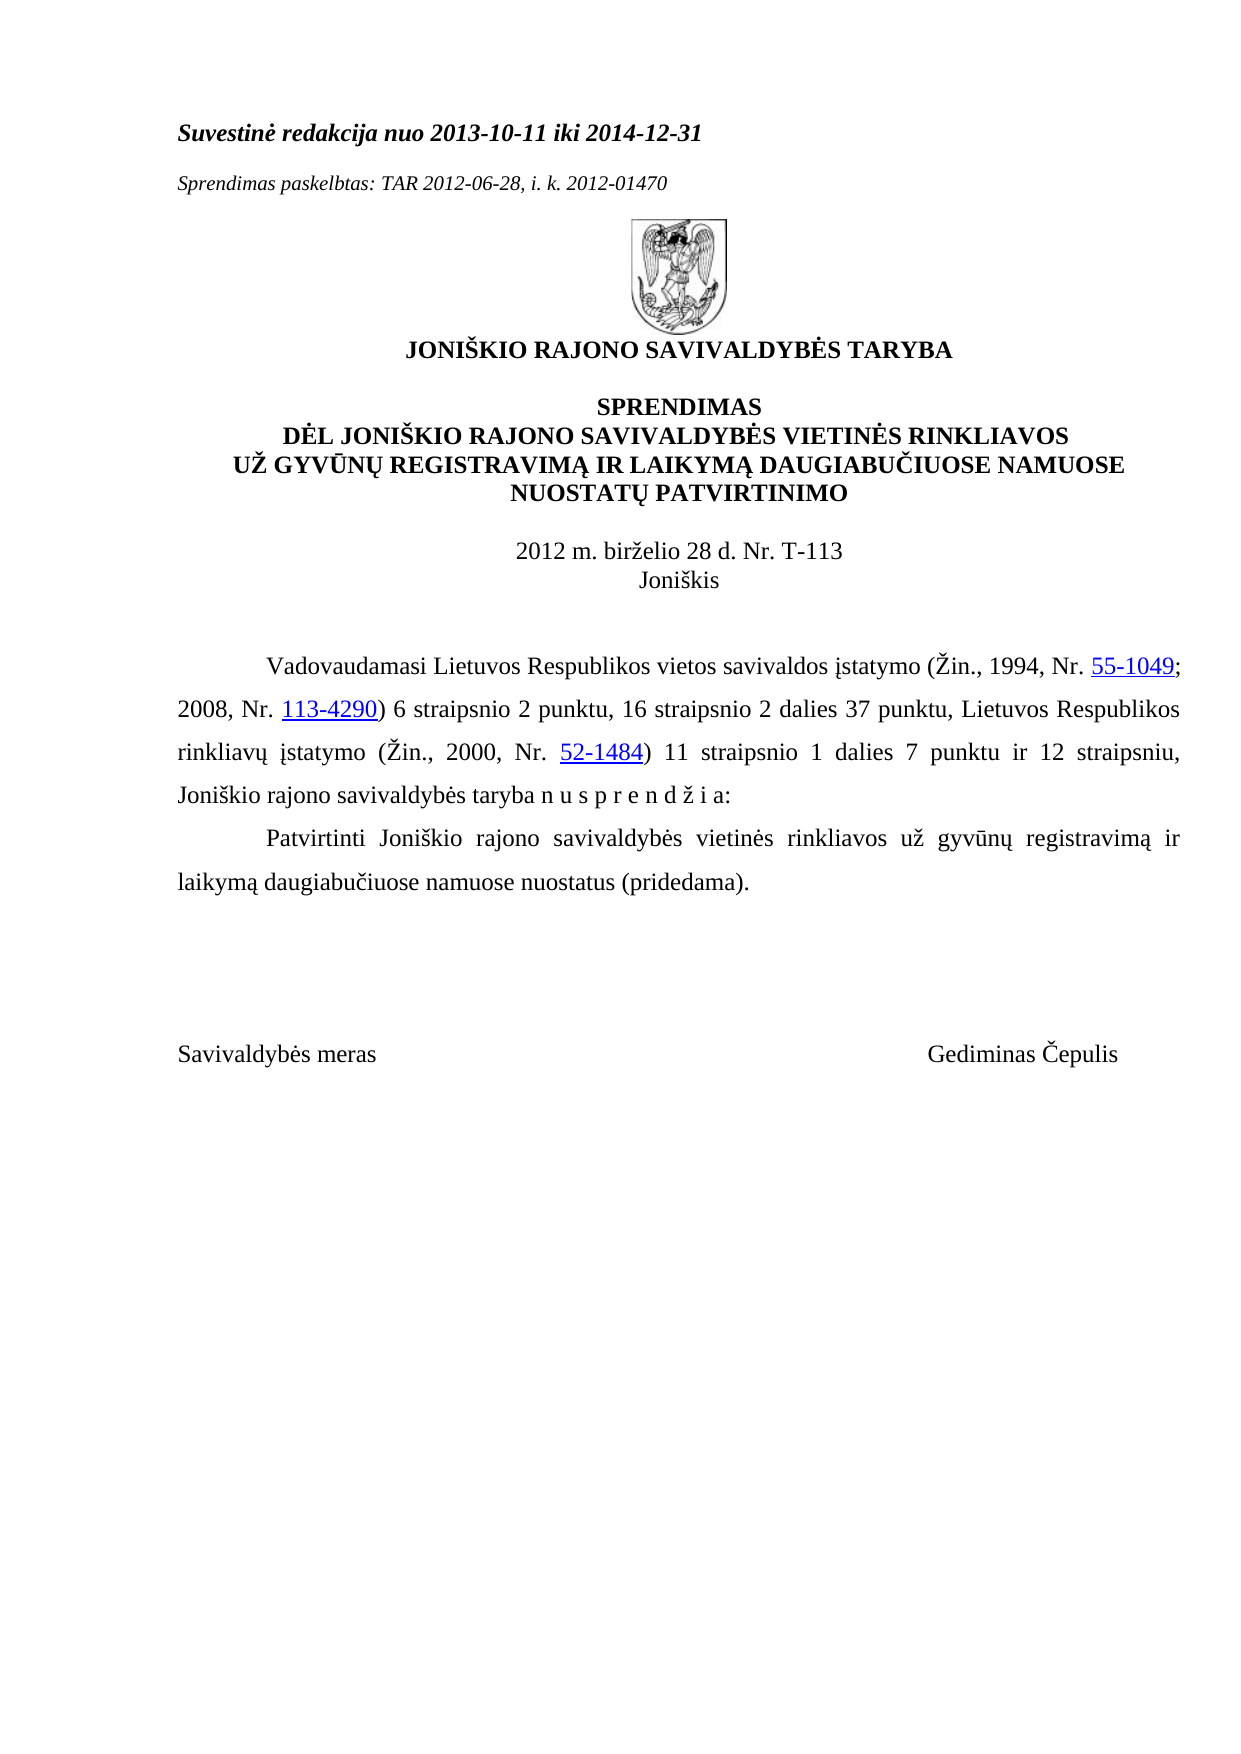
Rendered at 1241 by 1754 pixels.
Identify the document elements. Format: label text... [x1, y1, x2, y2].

text SPRENDIMAS [177, 392, 1181, 421]
text Joniškis [177, 565, 1181, 593]
text Patvirtinti Joniškio rajono savivaldybės vietinės rinkliavos už gyvūnų registravimą ir laikymą daugiabučiuose namuose nuostatus (pridedama). [177, 823, 1181, 895]
text DĖL JONIŠKIO RAJONO SAVIVALDYBĖS VIETINĖS RINKLIAVOS [177, 421, 1181, 450]
text Suvestinė redakcija nuo 2013-10-11 iki 2014-12-31 [177, 118, 1181, 147]
text Savivaldybės meras Gediminas Čepulis [177, 1039, 1181, 1068]
text UŽ GYVŪNŲ REGISTRAVIMĄ IR LAIKYMĄ DAUGIABUČIUOSE NAMUOSE NUOSTATŲ PATVIRTINIMO [177, 450, 1181, 507]
text 2012 m. birželio 28 d. Nr. T-113 [177, 536, 1181, 565]
text Sprendimas paskelbtas: TAR 2012-06-28, i. k. 2012-01470 [177, 171, 1181, 195]
text JONIŠKIO RAJONO SAVIVALDYBĖS TARYBA [177, 335, 1181, 363]
text Vadovaudamasi Lietuvos Respublikos vietos savivaldos įstatymo (Žin., 1994, Nr. 55-1049; 2008, Nr. 113-4290) 6 straipsnio 2 punktu, 16 straipsnio 2 dalies 37 punktu, Lietuvos Respublikos rinkliavų įstatymo (Žin., 2000, Nr. 52-1484) 11 straipsnio 1 dalies 7 punktu ir 12 straipsniu, Joniškio rajono savivaldybės taryba n u s p r e n d ž i a: [177, 651, 1181, 809]
